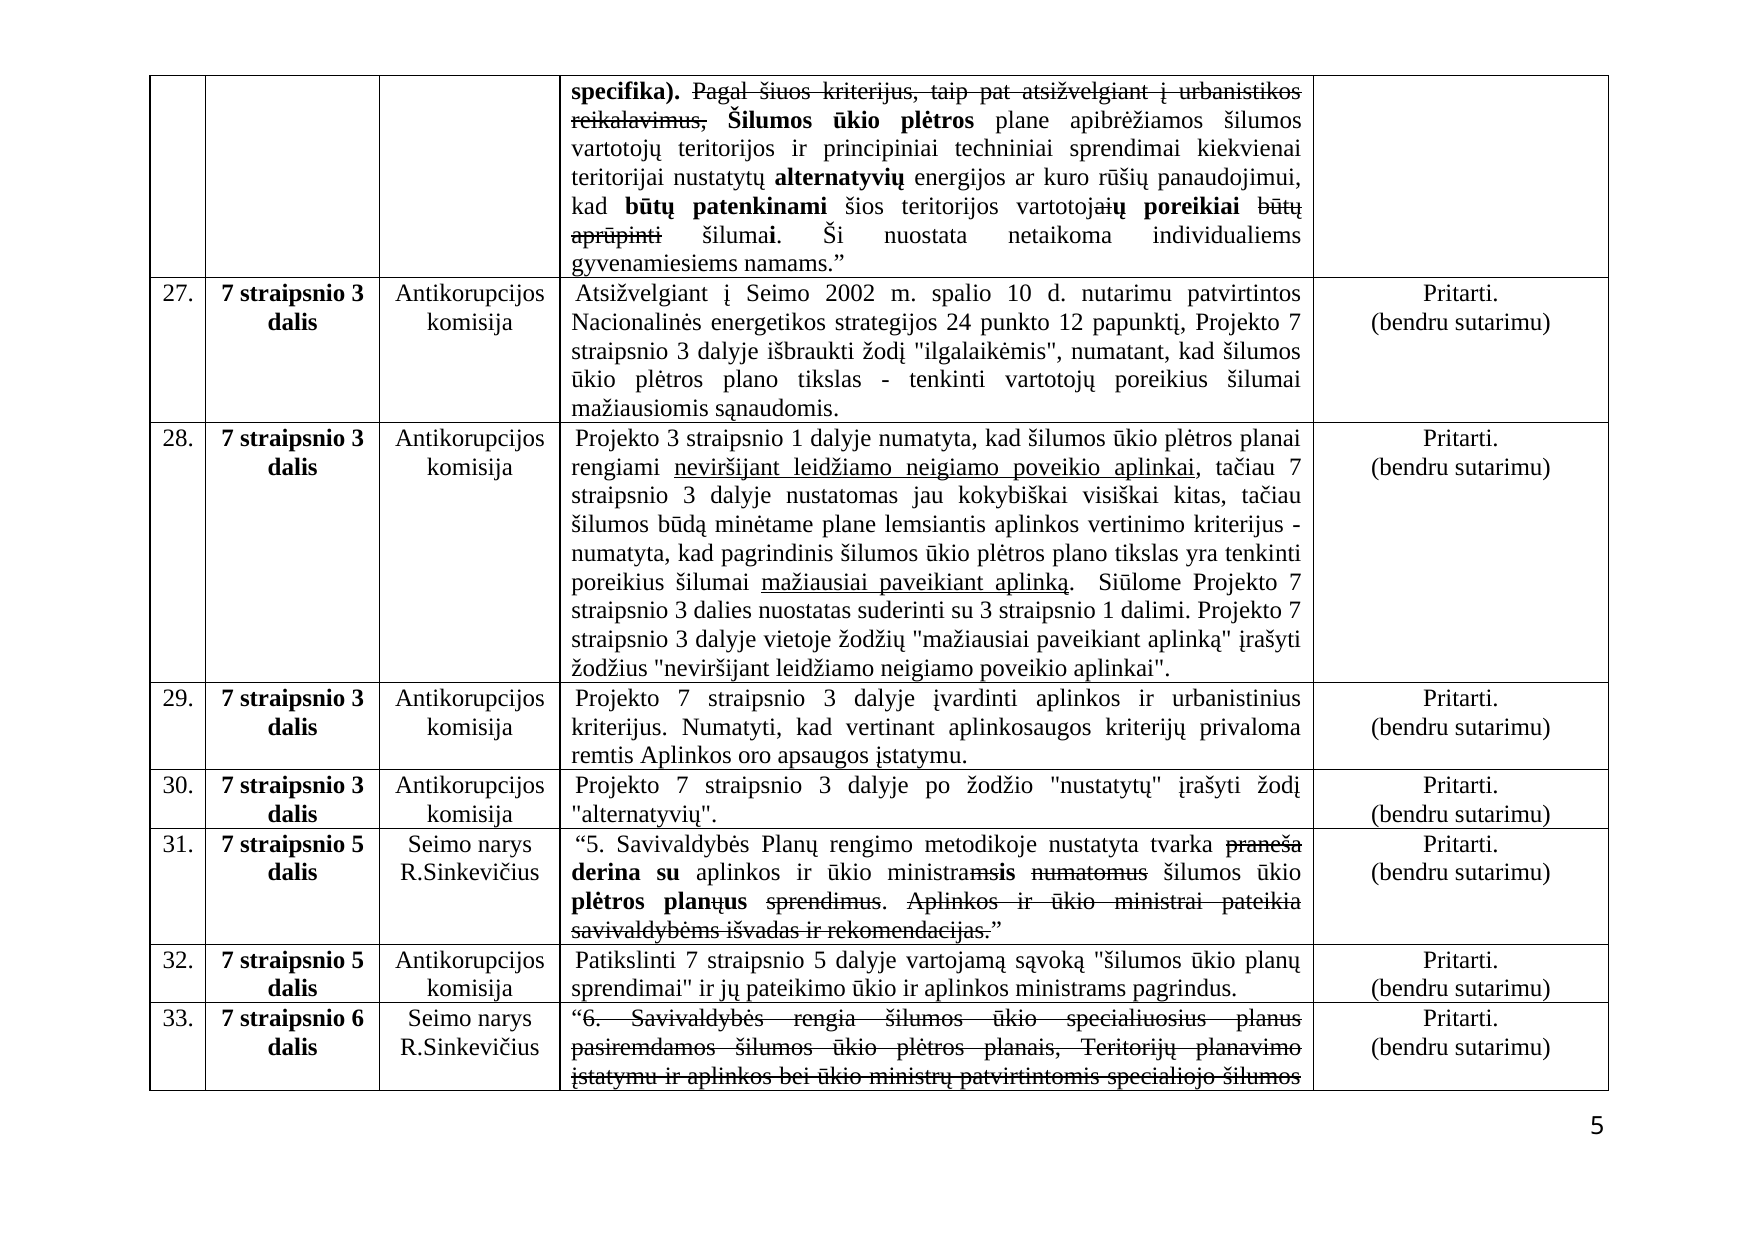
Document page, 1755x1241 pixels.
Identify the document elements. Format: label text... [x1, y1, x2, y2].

table_cell Antikorupcijos komisija [380, 278, 559, 422]
table_cell Pritarti. (bendru sutarimu) [1314, 829, 1608, 944]
table_cell 7 straipsnio 5 dalis [206, 829, 379, 944]
table_cell 30. [151, 770, 205, 828]
table_cell Seimo narys R.Sinkevičius [380, 829, 559, 944]
table_cell 33. [151, 1003, 205, 1089]
table_cell Pritarti. (bendru sutarimu) [1314, 683, 1608, 769]
table_cell Pritarti. (bendru sutarimu) [1314, 945, 1608, 1002]
table_cell Projekto 7 straipsnio 3 dalyje įvardinti aplinkos ir urbanistinius kriterijus. Numatyti, kad vertinant aplinkosaugos kriterijų privaloma remtis Aplinkos oro apsaugos įstatymu. [561, 683, 1313, 769]
table_cell 7 straipsnio 3 dalis [206, 770, 379, 828]
table_cell 7 straipsnio 3 dalis [206, 423, 379, 682]
table_cell Antikorupcijos komisija [380, 770, 559, 828]
table_cell Projekto 7 straipsnio 3 dalyje po žodžio "nustatytų" įrašyti žodį "alternatyvių". [561, 770, 1313, 828]
table_cell 28. [151, 423, 205, 682]
table_cell 7 straipsnio 6 dalis [206, 1003, 379, 1089]
table_cell Seimo narys R.Sinkevičius [380, 1003, 559, 1089]
table_cell Antikorupcijos komisija [380, 683, 559, 769]
table_cell [1314, 76, 1608, 277]
table_cell 7 straipsnio 3 dalis [206, 683, 379, 769]
table_cell 7 straipsnio 3 dalis [206, 278, 379, 422]
table_cell 27. [151, 278, 205, 422]
table_cell Projekto 3 straipsnio 1 dalyje numatyta, kad šilumos ūkio plėtros planai rengiami neviršijant leidžiamo neigiamo poveikio aplinkai, tačiau 7 straipsnio 3 dalyje nustatomas jau kokybiškai visiškai kitas, tačiau šilumos būdą minėtame plane lemsiantis aplinkos vertinimo kriterijus - numatyta, kad pagrindinis šilumos ūkio plėtros plano tikslas yra tenkinti poreikius šilumai mažiausiai paveikiant aplinką. Siūlome Projekto 7 straipsnio 3 dalies nuostatas suderinti su 3 straipsnio 1 dalimi. Projekto 7 straipsnio 3 dalyje vietoje žodžių "mažiausiai paveikiant aplinką" įrašyti žodžius "neviršijant leidžiamo neigiamo poveikio aplinkai". [561, 423, 1313, 682]
table_cell 32. [151, 945, 205, 1002]
table_cell [206, 76, 379, 277]
table_cell Pritarti. (bendru sutarimu) [1314, 1003, 1608, 1089]
table_cell Pritarti. (bendru sutarimu) [1314, 423, 1608, 682]
table_cell [380, 76, 559, 277]
table_cell [151, 76, 205, 277]
table_cell Antikorupcijos komisija [380, 945, 559, 1002]
table_cell “6. Savivaldybės rengia šilumos ūkio specialiuosius planus pasiremdamos šilumos ūkio plėtros planais, Teritorijų planavimo įstatymu ir aplinkos bei ūkio ministrų patvirtintomis specialiojo šilumos [561, 1003, 1313, 1089]
table_cell “5. Savivaldybės Planų rengimo metodikoje nustatyta tvarka praneša derina su aplinkos ir ūkio ministramsis numatomus šilumos ūkio plėtros planųus sprendimus. Aplinkos ir ūkio ministrai pateikia savivaldybėms išvadas ir rekomendacijas.” [561, 829, 1313, 944]
table_cell Patikslinti 7 straipsnio 5 dalyje vartojamą sąvoką "šilumos ūkio planų sprendimai" ir jų pateikimo ūkio ir aplinkos ministrams pagrindus. [561, 945, 1313, 1002]
table_cell specifika). Pagal šiuos kriterijus, taip pat atsižvelgiant į urbanistikos reikalavimus, Šilumos ūkio plėtros plane apibrėžiamos šilumos vartotojų teritorijos ir principiniai techniniai sprendimai kiekvienai teritorijai nustatytų alternatyvių energijos ar kuro rūšių panaudojimui, kad būtų patenkinami šios teritorijos vartotojaių poreikiai būtų aprūpinti šilumai. Ši nuostata netaikoma individualiems gyvenamiesiems namams.” [561, 76, 1313, 277]
table_cell Pritarti. (bendru sutarimu) [1314, 278, 1608, 422]
table_cell Antikorupcijos komisija [380, 423, 559, 682]
table_cell Pritarti. (bendru sutarimu) [1314, 770, 1608, 828]
table_cell 7 straipsnio 5 dalis [206, 945, 379, 1002]
table_cell 29. [151, 683, 205, 769]
table_cell Atsižvelgiant į Seimo 2002 m. spalio 10 d. nutarimu patvirtintos Nacionalinės energetikos strategijos 24 punkto 12 papunktį, Projekto 7 straipsnio 3 dalyje išbraukti žodį "ilgalaikėmis", numatant, kad šilumos ūkio plėtros plano tikslas - tenkinti vartotojų poreikius šilumai mažiausiomis sąnaudomis. [561, 278, 1313, 422]
table_cell 31. [151, 829, 205, 944]
